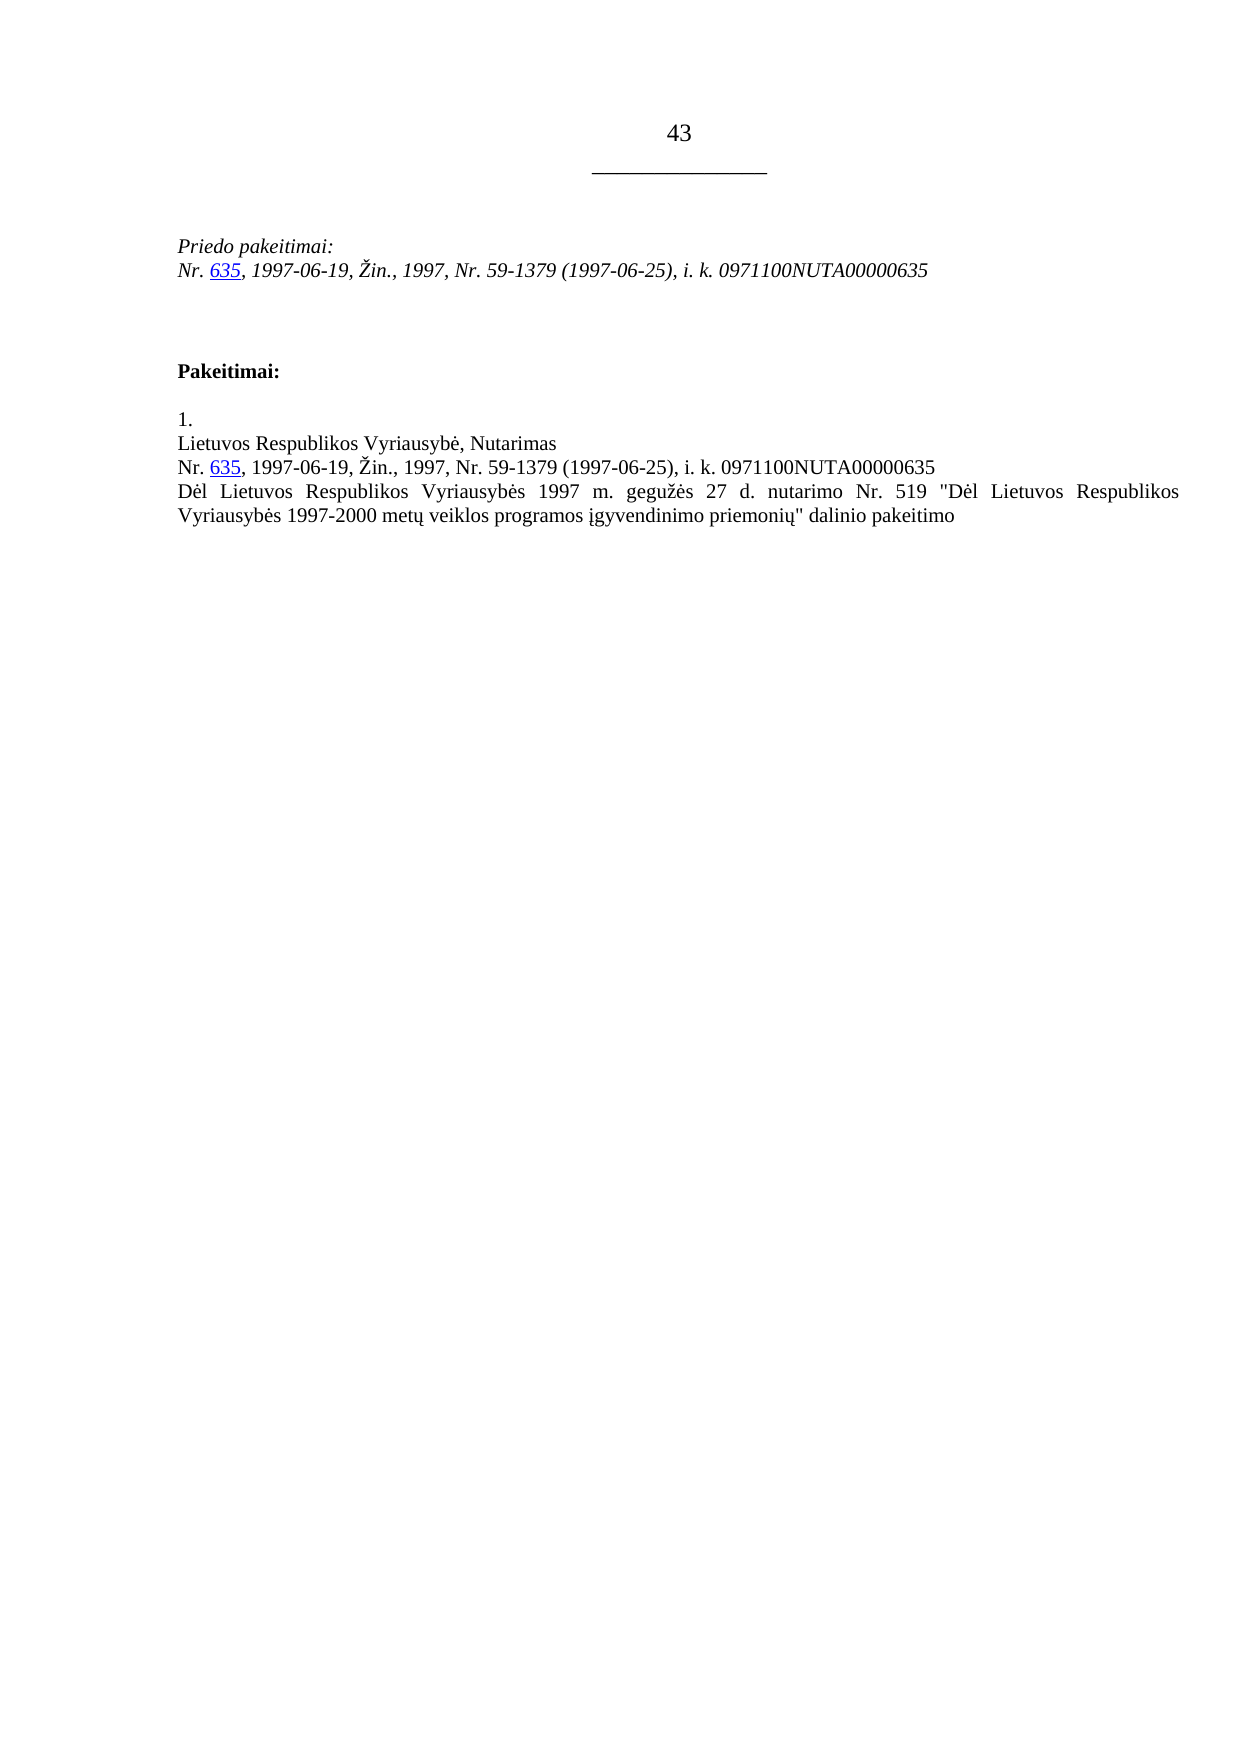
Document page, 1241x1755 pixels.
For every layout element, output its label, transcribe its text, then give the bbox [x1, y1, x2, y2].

text Priedo pakeitimai: [177, 234, 1181, 258]
text Dėl Lietuvos Respublikos Vyriausybės 1997 m. gegužės 27 d. nutarimo Nr. 519 "Dėl Lietuvos Respublikos Vyriausybės 1997-2000 metų veiklos programos įgyvendinimo priemonių" dalinio pakeitimo [177, 479, 1181, 527]
text Lietuvos Respublikos Vyriausybė, Nutarimas [177, 431, 1181, 455]
text Nr. 635, 1997-06-19, Žin., 1997, Nr. 59-1379 (1997-06-25), i. k. 0971100NUTA00000635 [177, 455, 1181, 479]
text Nr. 635, 1997-06-19, Žin., 1997, Nr. 59-1379 (1997-06-25), i. k. 0971100NUTA00000635 [177, 258, 1181, 282]
text ______________ [177, 148, 1181, 176]
text 1. [177, 407, 1181, 431]
text Pakeitimai: [177, 359, 1181, 383]
